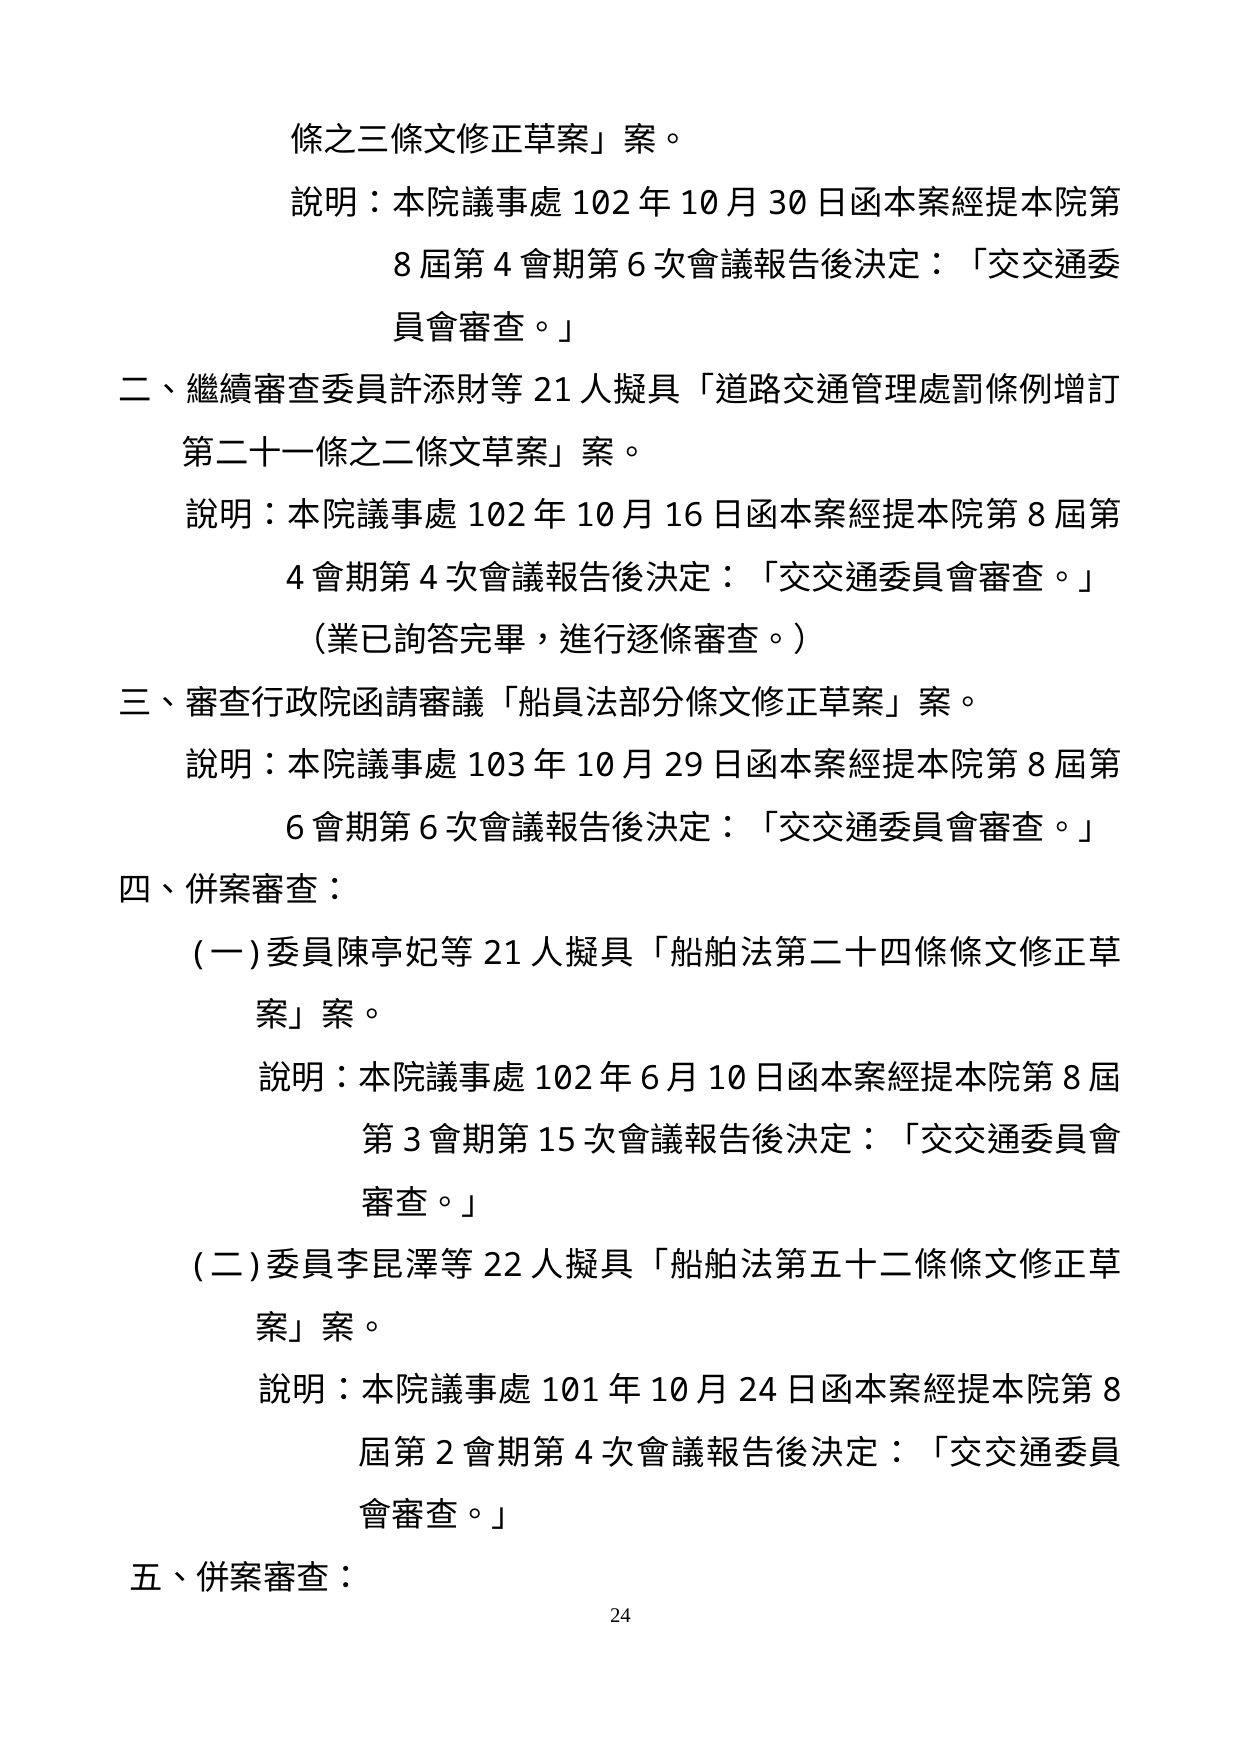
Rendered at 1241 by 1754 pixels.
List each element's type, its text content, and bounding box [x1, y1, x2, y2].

text 說明：本院議事處102年10月30日函本案經提本院第8屆第4會期第6次會議報告後決定：「交交通委員會審查。」 [290, 158, 1122, 346]
text （業已詢答完畢，進行逐條審查。） [213, 596, 1122, 658]
text 二、繼續審查委員許添財等21人擬具「道路交通管理處罰條例增訂第二十一條之二條文草案」案。 [118, 346, 1122, 471]
text 說明：本院議事處103年10月29日函本案經提本院第8屆第 6會期第6次會議報告後決定：「交交通委員會審查。」 [185, 721, 1122, 846]
text 說明：本院議事處102年10月16日函本案經提本院第8屆第4會期第4次會議報告後決定：「交交通委員會審查。」 [185, 471, 1122, 596]
text 四、併案審查： [118, 846, 1122, 908]
text (一)委員陳亭妃等21人擬具「船舶法第二十四條條文修正草案」案。 [188, 908, 1122, 1033]
text (二)委員李昆澤等22人擬具「船舶法第五十二條條文修正草案」案。 [188, 1221, 1122, 1346]
text 條之三條文修正草案」案。 [189, 96, 1122, 158]
text 五、併案審查： [129, 1533, 1122, 1596]
text 說明：本院議事處102年6月10日函本案經提本院第8屆第3會期第15次會議報告後決定：「交交通委員會審查。」 [258, 1033, 1122, 1221]
text 三、審查行政院函請審議「船員法部分條文修正草案」案。 [118, 658, 1122, 721]
text 說明：本院議事處101年10月24日函本案經提本院第8屆第2會期第4次會議報告後決定：「交交通委員會審查。」 [258, 1346, 1122, 1533]
